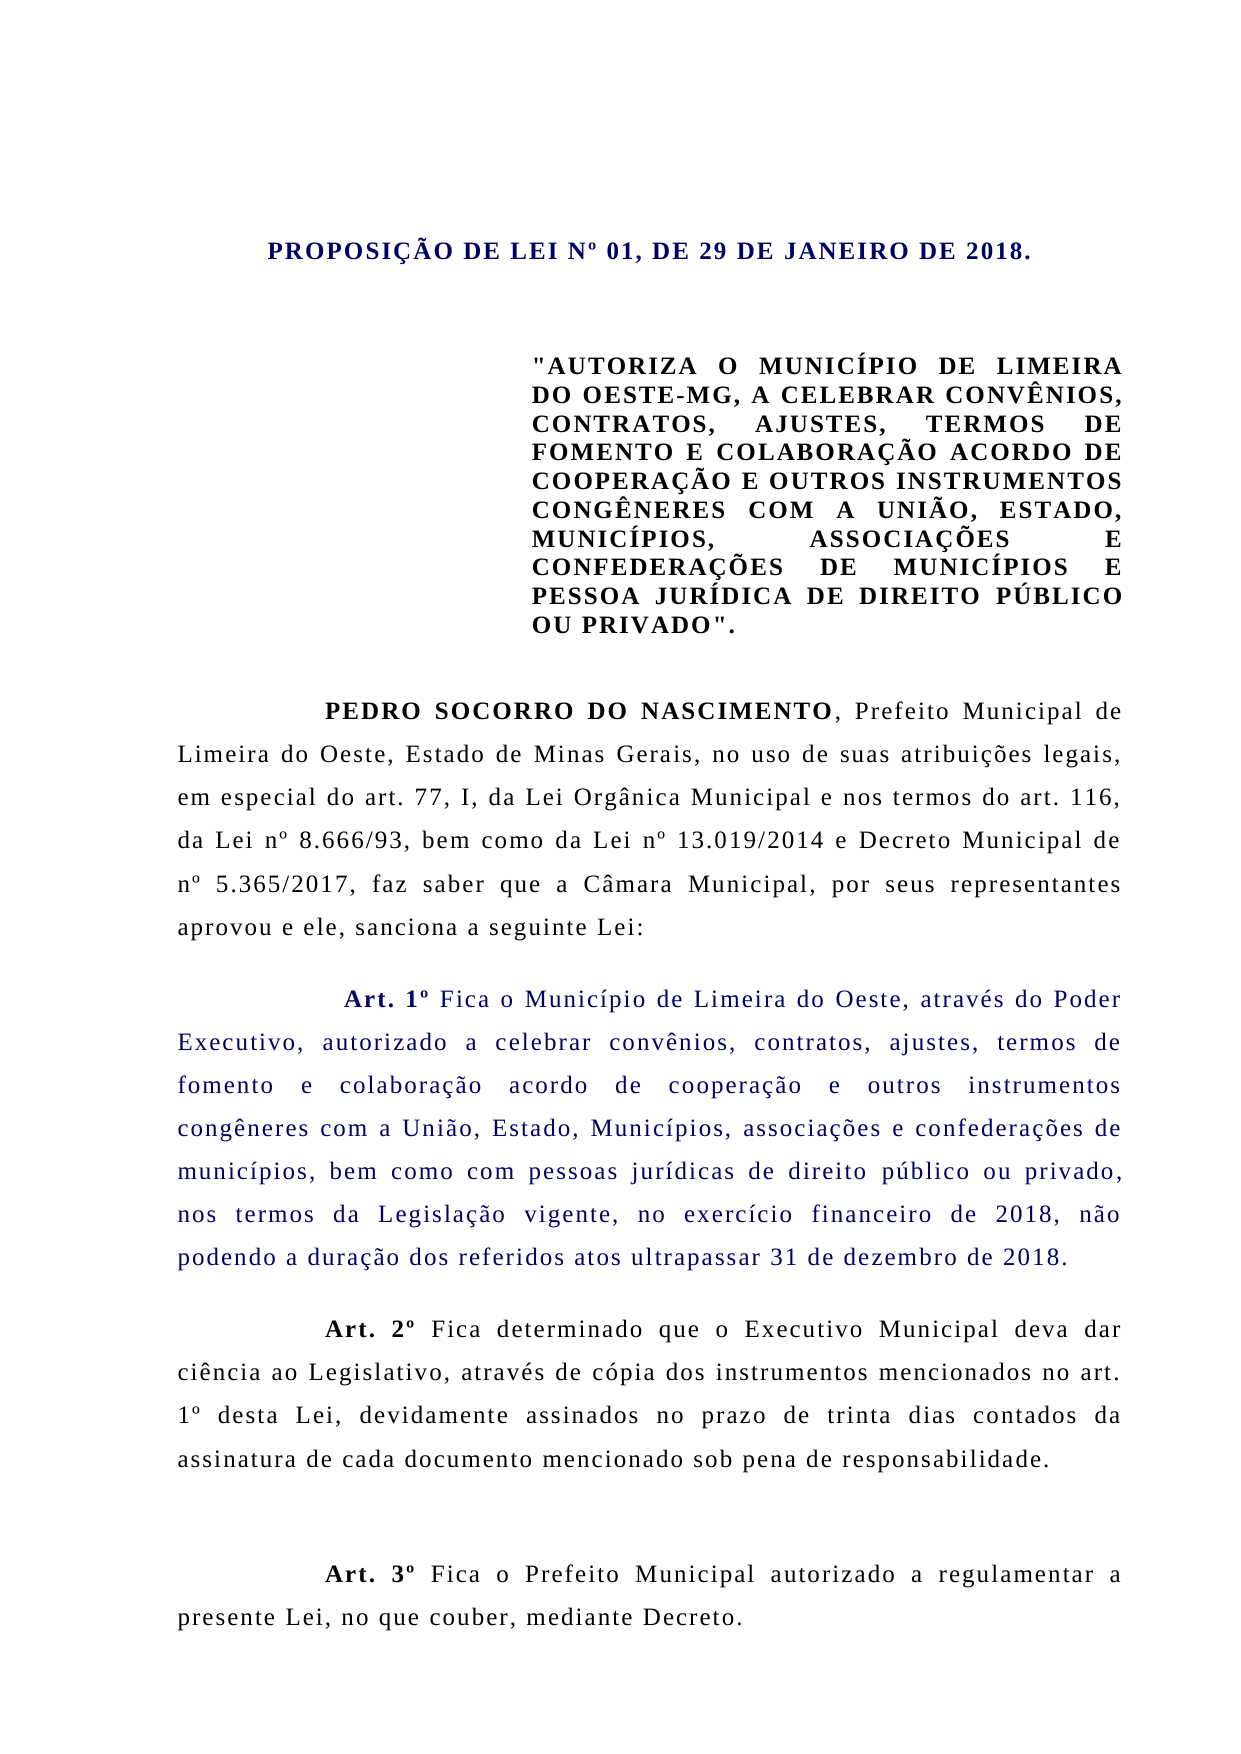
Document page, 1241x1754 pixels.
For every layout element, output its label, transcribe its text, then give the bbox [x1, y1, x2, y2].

text PROPOSIÇÃO DE LEI Nº 01, DE 29 DE JANEIRO DE 2018. [177, 236, 1122, 265]
text PEDRO SOCORRO DO NASCIMENTO, Prefeito Municipal de Limeira do Oeste, Estado de Minas Gerais, no uso de suas atribuições legais, em especial do art. 77, I, da Lei Orgânica Municipal e nos termos do art. 116, da Lei nº 8.666/93, bem como da Lei nº 13.019/2014 e Decreto Municipal de nº 5.365/2017, faz saber que a Câmara Municipal, por seus representantes aprovou e ele, sanciona a seguinte Lei: [177, 696, 1122, 941]
text Art. 2º Fica determinado que o Executivo Municipal deva dar ciência ao Legislativo, através de cópia dos instrumentos mencionados no art. 1º desta Lei, devidamente assinados no prazo de trinta dias contados da assinatura de cada documento mencionado sob pena de responsabilidade. [177, 1314, 1122, 1472]
text "AUTORIZA O MUNICÍPIO DE LIMEIRA DO OESTE-MG, A CELEBRAR CONVÊNIOS, CONTRATOS, AJUSTES, TERMOS DE FOMENTO E COLABORAÇÃO ACORDO DE COOPERAÇÃO E OUTROS INSTRUMENTOS CONGÊNERES COM A UNIÃO, ESTADO, MUNICÍPIOS, ASSOCIAÇÕES E CONFEDERAÇÕES DE MUNICÍPIOS E PESSOA JURÍDICA DE DIREITO PÚBLICO OU PRIVADO". [532, 351, 1122, 639]
text Art. 1º Fica o Município de Limeira do Oeste, através do Poder Executivo, autorizado a celebrar convênios, contratos, ajustes, termos de fomento e colaboração acordo de cooperação e outros instrumentos congêneres com a União, Estado, Municípios, associações e confederações de municípios, bem como com pessoas jurídicas de direito público ou privado, nos termos da Legislação vigente, no exercício financeiro de 2018, não podendo a duração dos referidos atos ultrapassar 31 de dezembro de 2018. [177, 984, 1122, 1271]
text Art. 3º Fica o Prefeito Municipal autorizado a regulamentar a presente Lei, no que couber, mediante Decreto. [177, 1559, 1122, 1631]
